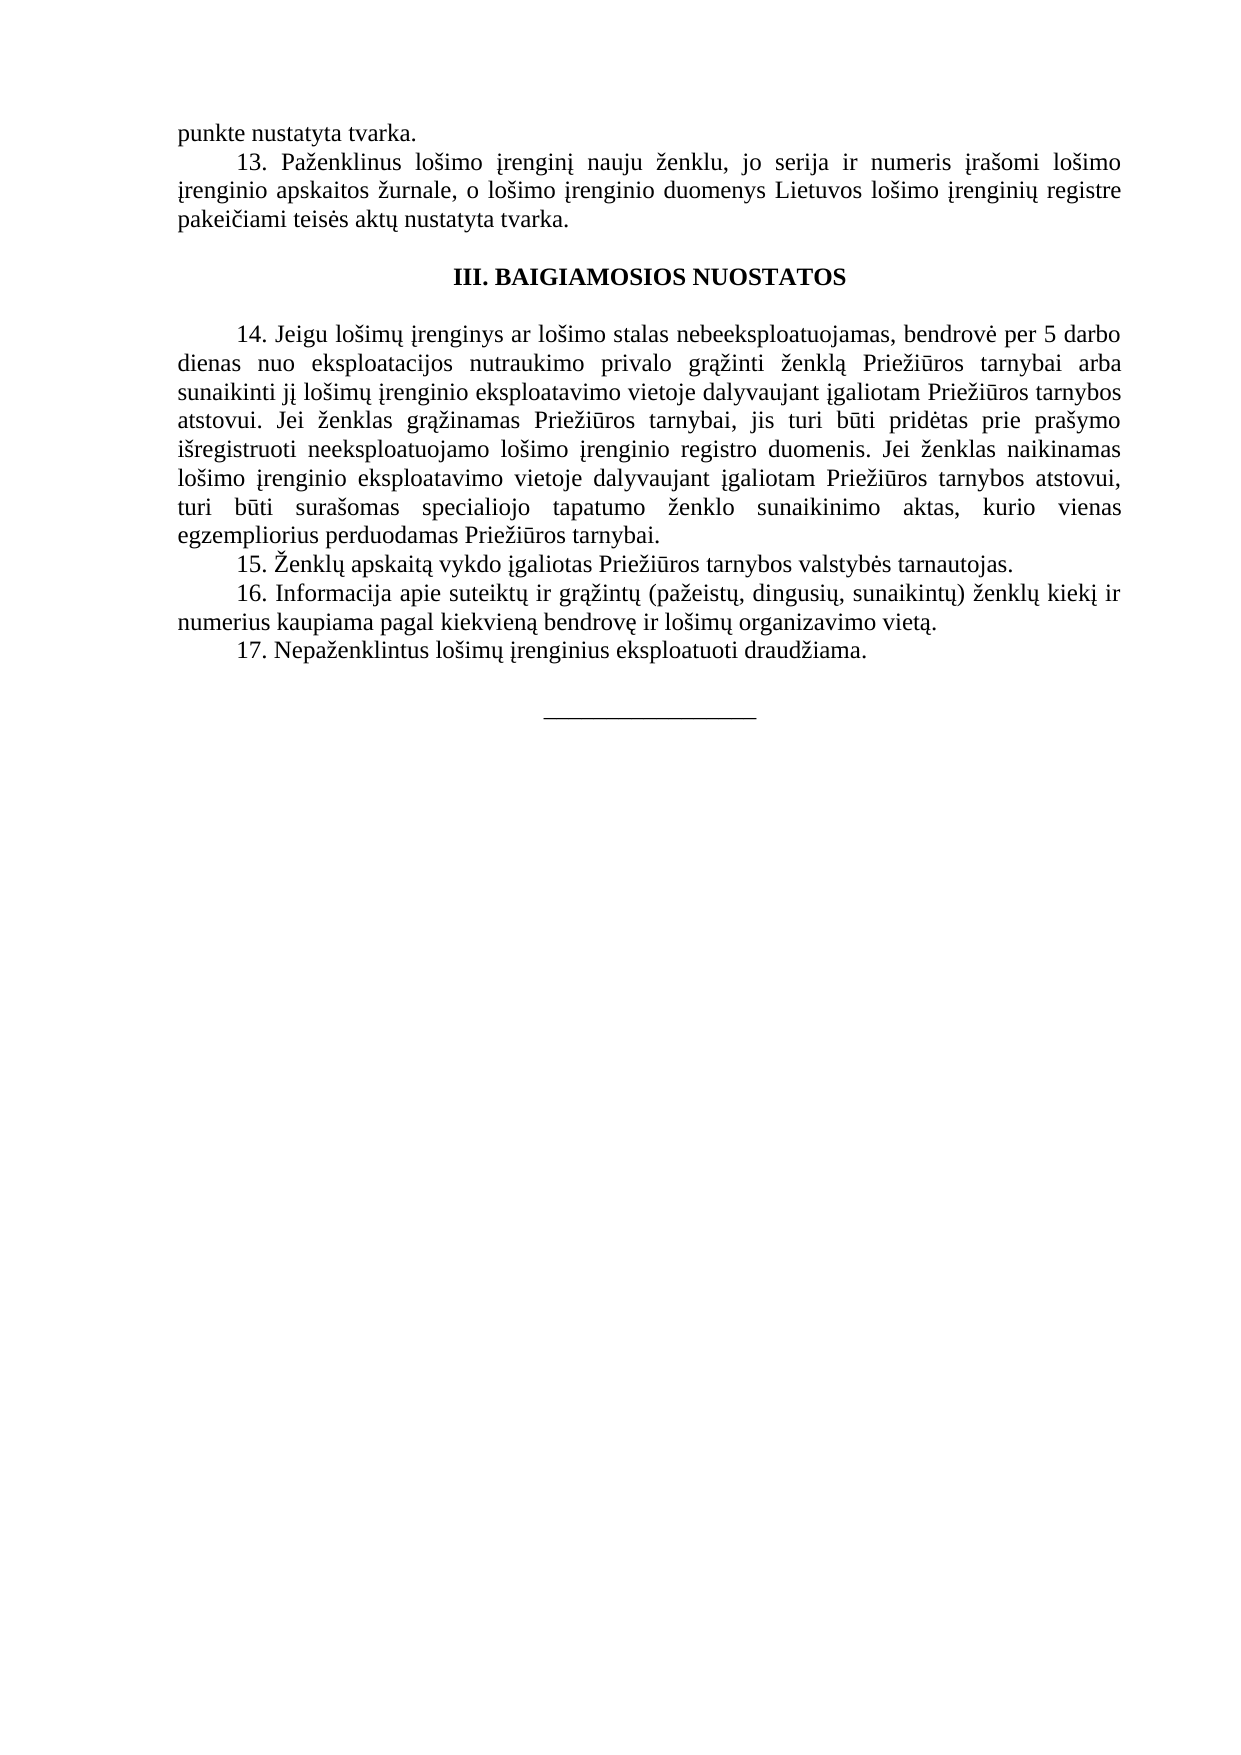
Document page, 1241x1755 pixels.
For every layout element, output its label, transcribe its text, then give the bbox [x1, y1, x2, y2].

text _________________ [177, 693, 1122, 722]
text 17. Nepaženklintus lošimų įrenginius eksploatuoti draudžiama. [177, 636, 1122, 664]
text 14. Jeigu lošimų įrenginys ar lošimo stalas nebeeksploatuojamas, bendrovė per 5 darbo dienas nuo eksploatacijos nutraukimo privalo grąžinti ženklą Priežiūros tarnybai arba sunaikinti jį lošimų įrenginio eksploatavimo vietoje dalyvaujant įgaliotam Priežiūros tarnybos atstovui. Jei ženklas grąžinamas Priežiūros tarnybai, jis turi būti pridėtas prie prašymo išregistruoti neeksploatuojamo lošimo įrenginio registro duomenis. Jei ženklas naikinamas lošimo įrenginio eksploatavimo vietoje dalyvaujant įgaliotam Priežiūros tarnybos atstovui, turi būti surašomas specialiojo tapatumo ženklo sunaikinimo aktas, kurio vienas egzempliorius perduodamas Priežiūros tarnybai. [177, 319, 1122, 549]
text 16. Informacija apie suteiktų ir grąžintų (pažeistų, dingusių, sunaikintų) ženklų kiekį ir numerius kaupiama pagal kiekvieną bendrovę ir lošimų organizavimo vietą. [177, 578, 1122, 636]
text 15. Ženklų apskaitą vykdo įgaliotas Priežiūros tarnybos valstybės tarnautojas. [177, 549, 1122, 578]
text III. BAIGIAMOSIOS NUOSTATOS [177, 262, 1122, 291]
text 13. Paženklinus lošimo įrenginį nauju ženklu, jo serija ir numeris įrašomi lošimo įrenginio apskaitos žurnale, o lošimo įrenginio duomenys Lietuvos lošimo įrenginių registre pakeičiami teisės aktų nustatyta tvarka. [177, 147, 1122, 233]
text punkte nustatyta tvarka. [177, 118, 1122, 147]
